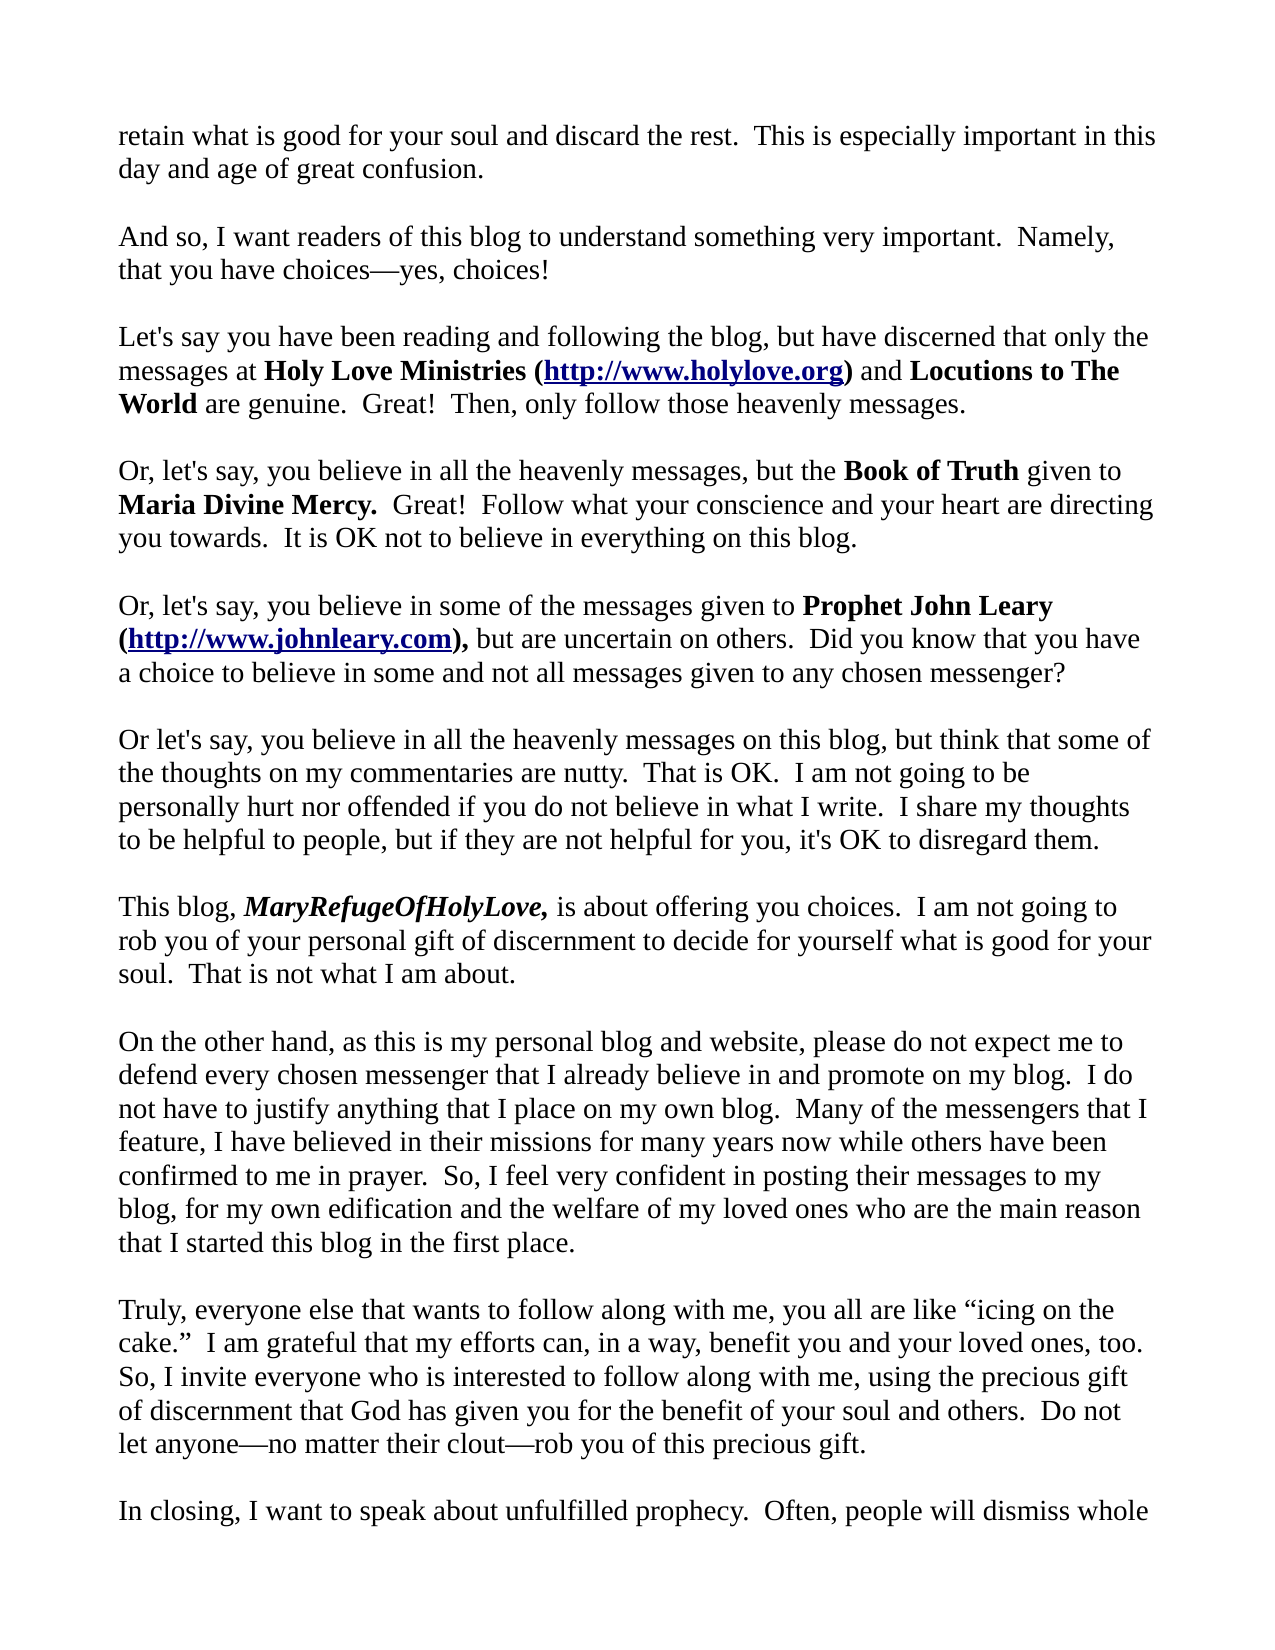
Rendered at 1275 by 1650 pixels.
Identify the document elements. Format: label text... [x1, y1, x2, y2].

text In closing, I want to speak about unfulfilled prophecy. Often, people will dismiss whole [118, 1493, 1157, 1527]
text This blog, MaryRefugeOfHolyLove, is about offering you choices. I am not going to rob you of your personal gift of discernment to decide for yourself what is good for your soul. That is not what I am about. [118, 889, 1157, 990]
text Or, let's say, you believe in all the heavenly messages, but the Book of Truth given to Maria Divine Mercy. Great! Follow what your conscience and your heart are directing you towards. It is OK not to believe in everything on this blog. [118, 453, 1157, 554]
text And so, I want readers of this blog to understand something very important. Namely, that you have choices—yes, choices! [118, 219, 1157, 286]
text On the other hand, as this is my personal blog and website, please do not expect me to defend every chosen messenger that I already believe in and promote on my blog. I do not have to justify anything that I place on my own blog. Many of the messengers that I feature, I have believed in their missions for many years now while others have been confirmed to me in prayer. So, I feel very confident in posting their messages to my blog, for my own edification and the welfare of my loved ones who are the main reason that I started this blog in the first place. [118, 1024, 1157, 1258]
text Or, let's say, you believe in some of the messages given to Prophet John Leary (http://www.johnleary.com), but are uncertain on others. Did you know that you have a choice to believe in some and not all messages given to any chosen messenger? [118, 588, 1157, 688]
text retain what is good for your soul and discard the rest. This is especially important in this day and age of great confusion. [118, 118, 1157, 185]
text Let's say you have been reading and following the blog, but have discerned that only the messages at Holy Love Ministries (http://www.holylove.org) and Locutions to The World are genuine. Great! Then, only follow those heavenly messages. [118, 319, 1157, 420]
text Or let's say, you believe in all the heavenly messages on this blog, but think that some of the thoughts on my commentaries are nutty. That is OK. I am not going to be personally hurt nor offended if you do not believe in what I write. I share my thoughts to be helpful to people, but if they are not helpful for you, it's OK to disregard them. [118, 722, 1157, 856]
text Truly, everyone else that wants to follow along with me, you all are like “icing on the cake.” I am grateful that my efforts can, in a way, benefit you and your loved ones, too. So, I invite everyone who is interested to follow along with me, using the precious gift of discernment that God has given you for the benefit of your soul and others. Do not let anyone—no matter their clout—rob you of this precious gift. [118, 1292, 1157, 1460]
